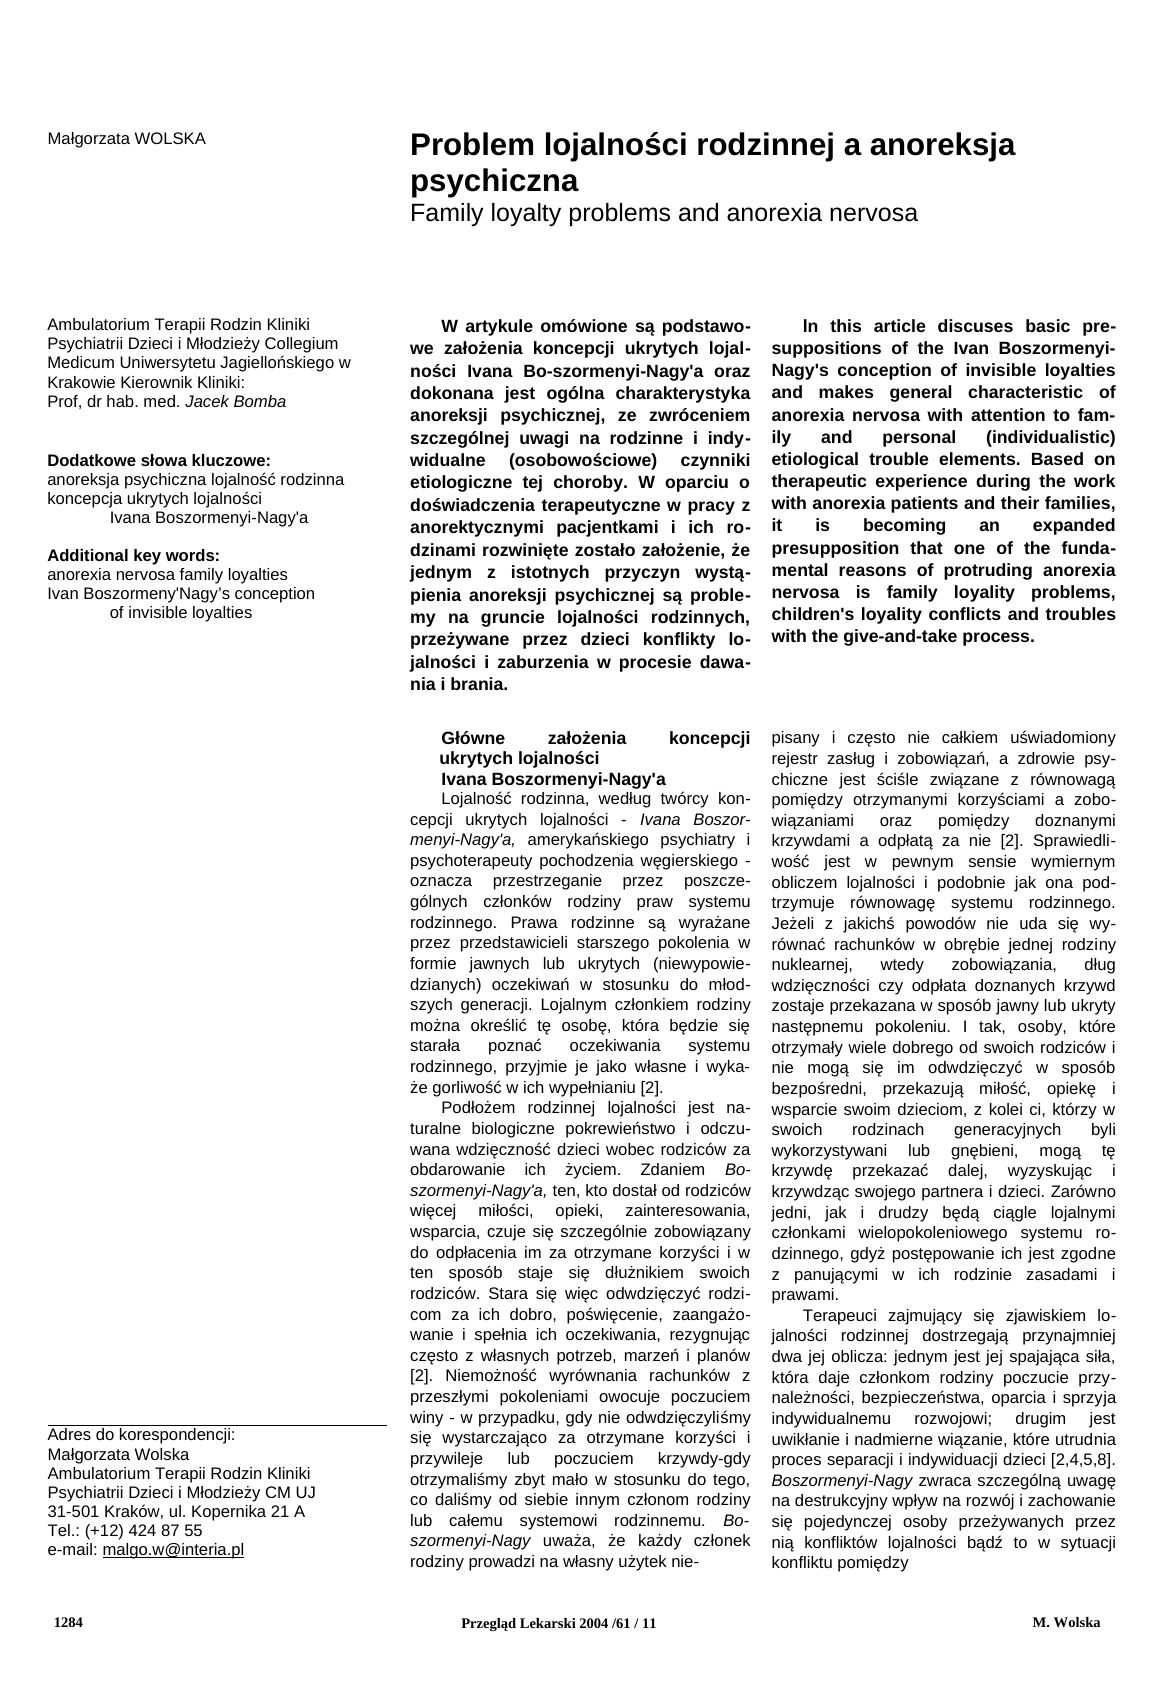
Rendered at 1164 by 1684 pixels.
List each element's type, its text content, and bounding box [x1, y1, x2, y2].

text anorexia nervosa family loyalties [47, 565, 386, 584]
subtitle Family loyalty problems and anorexia nervosa [410, 198, 1116, 227]
text 31-501 Kraków, ul. Kopernika 21 A [47, 1502, 387, 1521]
text anoreksja psychiczna lojalność rodzinna koncepcja ukrytych lojalności [47, 469, 386, 508]
text Dodatkowe słowa kluczowe: [47, 450, 386, 469]
text Małgorzata WOLSKA [47, 129, 212, 148]
text e-mail: malgo.w@interia.pl [47, 1540, 387, 1559]
text ln this article discuses basic pre­suppositions of the Ivan Boszormenyi- Nagy's conception of invisible loyalties and makes general characteristic of anorexia nervosa with attention to fam- ily and personal (individualistic) etiological trouble elements. Based on therapeutic experience during the work with anorexia patients and their families, it is becoming an expanded presupposition that one of the funda­mental reasons of protruding anorexia nervosa is family loyality problems, children's loyality conflicts and trou­bles with the give-and-take process. [771, 316, 1116, 647]
text Adres do korespondencji: [47, 1426, 387, 1444]
text Lojalność rodzinna, według twórcy kon­cepcji ukrytych lojalności - Ivana Boszor­menyi-Nagy'a, amerykańskiego psychiatry i psychoterapeuty pochodzenia węgierskie­go - oznacza przestrzeganie przez poszcze­gólnych członków rodziny praw systemu rodzinnego. Prawa rodzinne są wyrażane przez przedstawicieli starszego pokolenia w formie jawnych lub ukrytych (niewypowie­dzianych) oczekiwań w stosunku do młod­szych generacji. Lojalnym członkiem rodzi­ny można określić tę osobę, która będzie się starała poznać oczekiwania systemu rodzinnego, przyjmie je jako własne i wyka- że gorliwość w ich wypełnianiu [2]. [410, 789, 751, 1097]
text Ivana Boszormenyi-Nagy'a [47, 508, 386, 527]
text Prof, dr hab. med. Jacek Bomba [47, 392, 386, 411]
text 1284 [49, 1613, 87, 1630]
text Przegląd Lekarski 2004 /61 / 11 [461, 1614, 698, 1631]
text Małgorzata Wolska [47, 1444, 387, 1463]
text of invisible loyalties [47, 603, 386, 622]
text W artykule omówione są podstawo­we założenia koncepcji ukrytych lojal­ności Ivana Bo-szormenyi-Nagy'a oraz dokonana jest ogólna charakterystyka anoreksji psychicznej, ze zwróceniem szczególnej uwagi na rodzinne i indy­widualne (osobowościowe) czynniki etiologiczne tej choroby. W oparciu o doświadczenia terapeutyczne w pracy z anorektycznymi pacjentkami i ich ro­dzinami rozwinięte zostało założenie, że jednym z istotnych przyczyn wystą­pienia anoreksji psychicznej są proble­my na gruncie lojalności rodzinnych, przeżywane przez dzieci konflikty lo­jalności i zaburzenia w procesie dawa­nia i brania. [410, 316, 751, 694]
text Podłożem rodzinnej lojalności jest na­turalne biologiczne pokrewieństwo i odczu­wana wdzięczność dzieci wobec rodziców za obdarowanie ich życiem. Zdaniem Bo­szormenyi-Nagy'a, ten, kto dostał od rodzi­ców więcej miłości, opieki, zainteresowania, wsparcia, czuje się szczególnie zobowiąza­ny do odpłacenia im za otrzymane korzyści i w ten sposób staje się dłużnikiem swoich rodziców. Stara się więc odwdzięczyć rodzi­com za ich dobro, poświęcenie, zaangażo­wanie i spełnia ich oczekiwania, rezygnując często z własnych potrzeb, marzeń i planów [2]. Niemożność wyrównania rachunków z przeszłymi pokoleniami owocuje poczuciem winy - w przypadku, gdy nie odwdzięczyli­śmy się wystarczająco za otrzymane korzy­ści i przywileje lub poczuciem krzywdy-gdy otrzymaliśmy zbyt mało w stosunku do tego, co daliśmy od siebie innym członom rodzi­ny lub całemu systemowi rodzinnemu. Bo- szormenyi-Nagy uważa, że każdy czło­nek rodziny prowadzi na własny użytek nie- [410, 1098, 751, 1571]
text Terapeuci zajmujący się zjawiskiem lo­jalności rodzinnej dostrzegają przynajmniej dwa jej oblicza: jednym jest jej spajająca siła, która daje członkom rodziny poczucie przy­należności, bezpieczeństwa, oparcia i sprzy­ja indywidualnemu rozwojowi; drugim jest uwikłanie i nadmierne wiązanie, które utrud­nia proces separacji i indywiduacji dzieci [2,4,5,8]. Boszormenyi-Nagy zwraca szcze­gólną uwagę na destrukcyjny wpływ na roz­wój i zachowanie się pojedynczej osoby przeżywanych przez nią konfliktów lojal­ności bądź to w sytuacji konfliktu pomiędzy [771, 1306, 1116, 1572]
text Ivan Boszormeny'Nagy’s conception [47, 584, 386, 603]
text pisany i często nie całkiem uświadomiony rejestr zasług i zobowiązań, a zdrowie psy­chiczne jest ściśle związane z równowagą pomiędzy otrzymanymi korzyściami a zobo­wiązaniami oraz pomiędzy doznanymi krzywdami a odpłatą za nie [2]. Sprawiedli­wość jest w pewnym sensie wymiernym obliczem lojalności i podobnie jak ona pod­trzymuje równowagę systemu rodzinnego. Jeżeli z jakichś powodów nie uda się wy­równać rachunków w obrębie jednej rodzi­ny nuklearnej, wtedy zobowiązania, dług wdzięczności czy odpłata doznanych krzywd zostaje przekazana w sposób jawny lub ukryty następnemu pokoleniu. I tak, osoby, które otrzymały wiele dobrego od swoich rodziców i nie mogą się im odwdzięczyć w sposób bezpośredni, przekazują miłość, opiekę i wsparcie swoim dzieciom, z kolei ci, którzy w swoich rodzinach generacyjnych byli wykorzystywani lub gnębieni, mogą tę krzywdę przekazać dalej, wyzyskując i krzywdząc swojego partnera i dzieci. Zarów­no jedni, jak i drudzy będą ciągle lojalnymi członkami wielopokoleniowego systemu ro­dzinnego, gdyż postępowanie ich jest zgod­ne z panującymi w ich rodzinie zasadami i prawami. [771, 728, 1116, 1304]
subtitle Problem lojalności rodzinnej a anoreksja psychiczna [410, 126, 1116, 198]
text Additional key words: [47, 546, 386, 565]
text Ambulatorium Terapii Rodzin Kliniki Psychiatrii Dzieci i Młodzieży Collegium Medicum Uniwersytetu Jagiellońskiego w Krakowie Kierownik Kliniki: [47, 315, 386, 392]
text Główne założenia koncepcji ukrytych lojalności [439, 727, 751, 768]
text Ambulatorium Terapii Rodzin Kliniki Psychiatrii Dzieci i Młodzieży CM UJ [47, 1463, 387, 1502]
text Tel.: (+12) 424 87 55 [47, 1521, 387, 1540]
text Ivana Boszormenyi-Nagy'a [410, 768, 751, 789]
text M. Wolska [1032, 1614, 1113, 1631]
